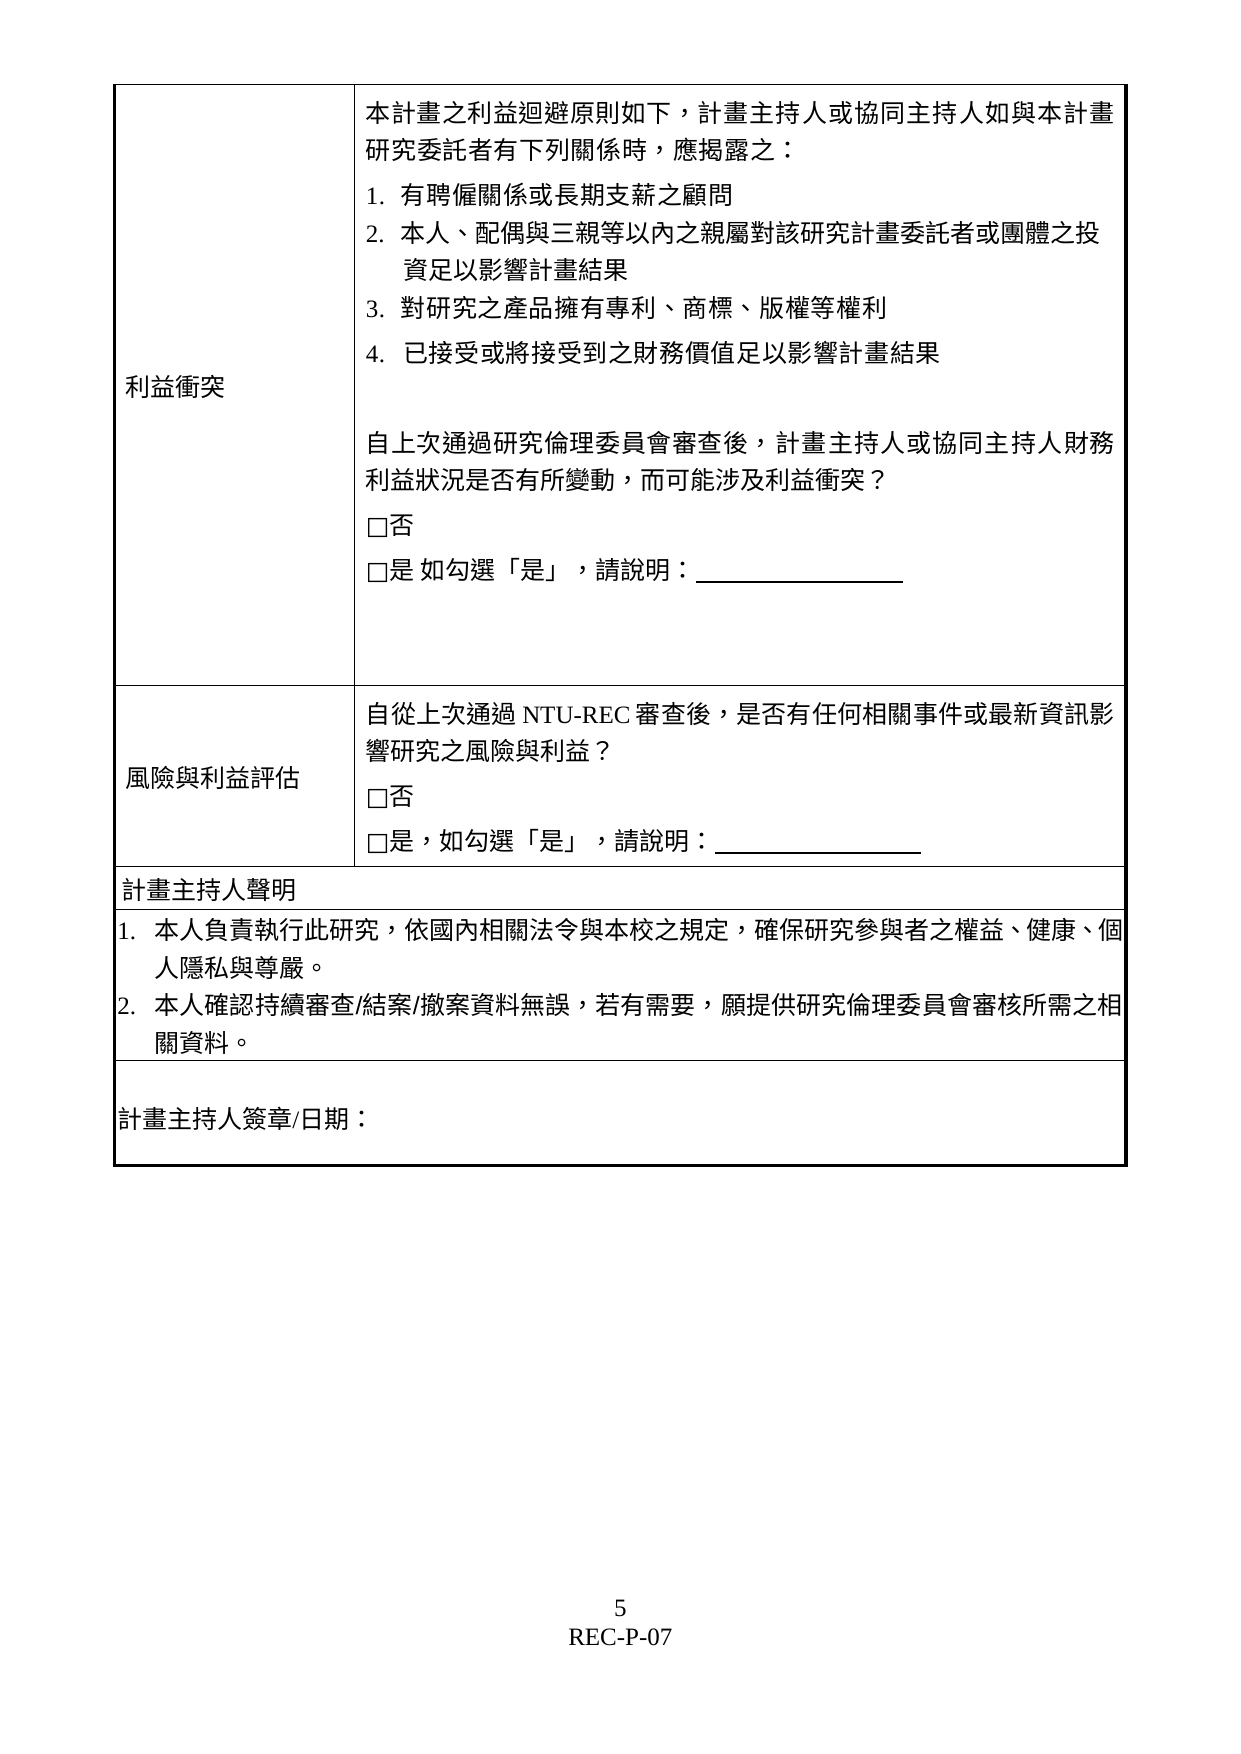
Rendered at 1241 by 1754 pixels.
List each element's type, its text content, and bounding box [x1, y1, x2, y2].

table_cell 風險與利益評估 [116, 686, 354, 866]
table_cell 利益衝突 [116, 85, 354, 685]
table_cell 計畫主持人聲明 [116, 867, 1124, 909]
table_cell 自從上次通過NTU-REC審查後，是否有任何相關事件或最新資訊影響研究之風險與利益？ □否 □是，如勾選「是」，請說明： [355, 686, 1124, 866]
table_cell 本人負責執行此研究，依國內相關法令與本校之規定，確保研究參與者之權益、健康、個人隱私與尊嚴。 本人確認持續審查/結案/撤案資料無誤，若有需要，願提供研究倫理委員會審核所需之相關資料。 [116, 910, 1124, 1060]
table_cell 本計畫之利益迴避原則如下，計畫主持人或協同主持人如與本計畫研究委託者有下列關係時，應揭露之： 有聘僱關係或長期支薪之顧問 本人、配偶與三親等以內之親屬對該研究計畫委託者或團體之投資足以影響計畫結果 對研究之產品擁有專利、商標、版權等權利 已接受或將接受到之財務價值足以影響計畫結果 自上次通過研究倫理委員會審查後，計畫主持人或協同主持人財務利益狀況是否有所變動，而可能涉及利益衝突？ □否 □是 如勾選「是」，請說明： [355, 85, 1124, 685]
table_cell 計畫主持人簽章/日期： [116, 1061, 1124, 1163]
